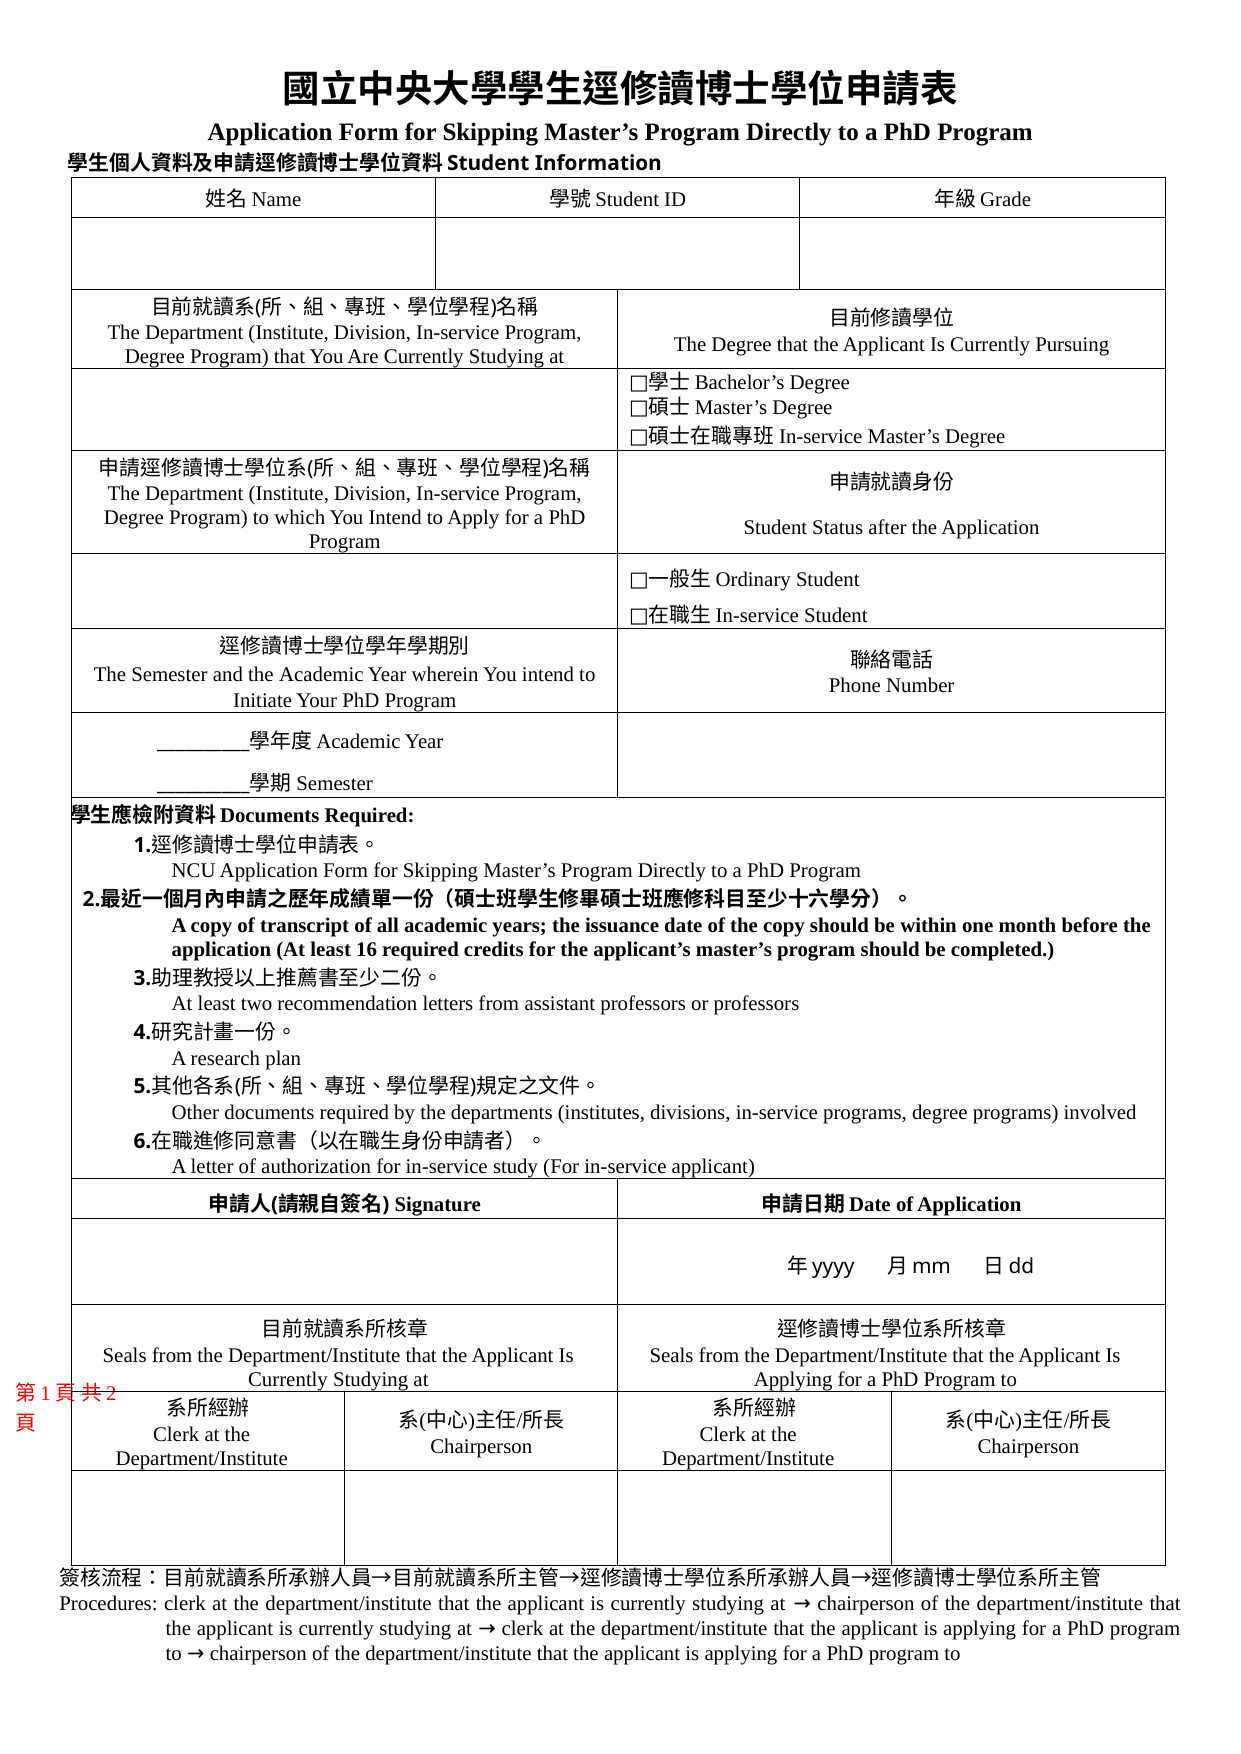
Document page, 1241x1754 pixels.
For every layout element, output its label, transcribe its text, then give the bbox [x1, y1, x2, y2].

table_cell 目前就讀系(所、組、專班、學位學程)名稱 The Department (Institute, Division, In-service Program, Degree Program) that You Are Currently Studying at [72, 290, 617, 368]
table_cell [72, 1219, 617, 1303]
table_cell 目前就讀系所核章 Seals from the Department/Institute that the Applicant Is Currently Studying at [72, 1305, 617, 1391]
table_cell 申請人(請親自簽名) Signature [72, 1179, 617, 1217]
table_cell [892, 1471, 1165, 1564]
table_cell 逕修讀博士學位學年學期別 The Semester and the Academic Year wherein You intend to Initiate Your PhD Program [72, 629, 617, 712]
table_cell [800, 218, 1165, 289]
table_cell 目前修讀學位 The Degree that the Applicant Is Currently Pursuing [618, 290, 1165, 368]
table_cell [436, 218, 799, 289]
table_header 年級Grade [800, 178, 1165, 217]
table_header 學號Student ID [436, 178, 799, 217]
table_header 姓名Name [72, 178, 435, 217]
table_cell [72, 369, 617, 450]
table_cell 聯絡電話 Phone Number [618, 629, 1165, 712]
table_cell □一般生Ordinary Student □在職生In-service Student [618, 554, 1165, 628]
table_cell [345, 1471, 617, 1564]
table_cell 系(中心)主任/所長 Chairperson [892, 1392, 1165, 1470]
table_cell 申請逕修讀博士學位系(所、組、專班、學位學程)名稱The Department (Institute, Division, In-service Program, Degree Program) to which You Intend to Apply for a PhD Program [72, 451, 617, 553]
table_cell [72, 554, 617, 628]
table_cell 系所經辦 Clerk at the Department/Institute [140, 1392, 344, 1470]
text Procedures: clerk at the department/institute that the applicant is currently studying at → chairperson of the department/institute that the applicant is currently studying at → clerk at the department/institute that the applicant is applying for a PhD program to → chairperson of the department/institute that the applicant is applying for a PhD program to [59, 1591, 1181, 1666]
table_cell [618, 1471, 891, 1564]
table_cell [140, 1471, 344, 1564]
text Application Form for Skipping Master’s Program Directly to a PhD Program [59, 113, 1181, 147]
text 學生個人資料及申請逕修讀博士學位資料Student Information [46, 147, 1181, 177]
table_cell 學生應檢附資料Documents Required: 逕修讀博士學位申請表。 NCU Application Form for Skipping Master’s Program Directly to a PhD Program 最近一個月內申請之歷年成績單一份（碩士班學生修畢碩士班應修科目至少十六學分）。 A copy of transcript of all academic years; the issuance date of the copy should be within one month before the application (At least 16 required credits for the applicant’s master’s program should be completed.) 助理教授以上推薦書至少二份。 At least two recommendation letters from assistant professors or professors 研究計畫一份。 A research plan 其他各系(所、組、專班、學位學程)規定之文件。 Other documents required by the departments (institutes, divisions, in-service programs, degree programs) involved 在職進修同意書（以在職生身份申請者）。 A letter of authorization for in-service study (For in-service applicant) [72, 798, 1165, 1178]
table_cell 逕修讀博士學位系所核章 Seals from the Department/Institute that the Applicant Is Applying for a PhD Program to [618, 1305, 1165, 1391]
table_cell [618, 713, 1165, 797]
table_cell __________學年度Academic Year __________學期 Semester [72, 713, 617, 797]
table_cell 系(中心)主任/所長 Chairperson [345, 1392, 617, 1470]
table_cell 系所經辦 Clerk at the Department/Institute [618, 1392, 891, 1470]
table_cell 申請就讀身份 Student Status after the Application [618, 451, 1165, 553]
table_cell [72, 218, 435, 289]
table_cell □學士Bachelor’s Degree □碩士Master’s Degree □碩士在職專班 In-service Master’s Degree [618, 369, 1165, 450]
table_cell 申請日期Date of Application [618, 1179, 1165, 1217]
text 國立中央大學學生逕修讀博士學位申請表 [59, 59, 1181, 113]
text 簽核流程：目前就讀系所承辦人員→目前就讀系所主管→逕修讀博士學位系所承辦人員→逕修讀博士學位系所主管 [140, 1566, 1181, 1591]
table_cell 年yyyy 月mm 日dd [618, 1219, 1165, 1303]
